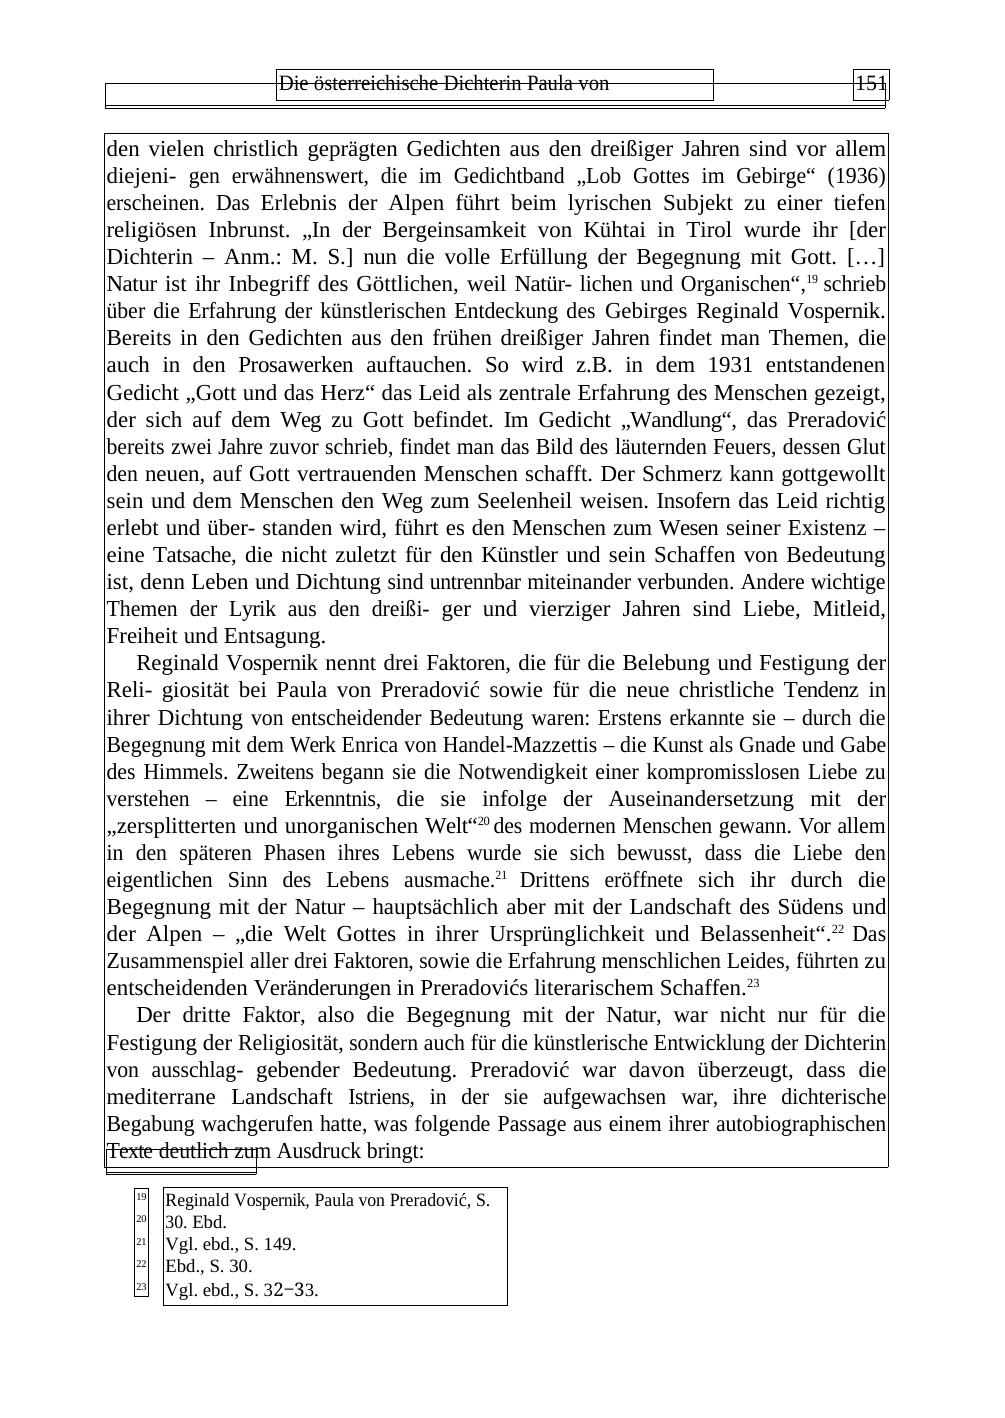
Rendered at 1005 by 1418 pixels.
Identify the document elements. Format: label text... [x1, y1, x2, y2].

text 151 [855, 70, 889, 96]
text Vgl. ebd., S. 149. [165, 1233, 507, 1255]
text Ebd., S. 30. [165, 1256, 507, 1277]
text Die österreichische Dichterin Paula von Preradović… [279, 84, 713, 100]
text 20 [136, 1213, 148, 1225]
text 22 [136, 1258, 148, 1270]
text 19 [136, 1190, 148, 1202]
text Reginald Vospernik nennt drei Faktoren, die für die Belebung und Festigung der Reli- giosität bei Paula von Preradović sowie für die neue christliche Tendenz in ihrer Dichtung von entscheidender Bedeutung waren: Erstens erkannte sie – durch die Begegnung mit dem Werk Enrica von Handel-Mazzettis – die Kunst als Gnade und Gabe des Himmels. Zweitens begann sie die Notwendigkeit einer kompromisslosen Liebe zu verstehen – eine Erkenntnis, die sie infolge der Auseinandersetzung mit der „zersplitterten und unorganischen Welt“20 des modernen Menschen gewann. Vor allem in den späteren Phasen ihres Lebens wurde sie sich bewusst, dass die Liebe den eigentlichen Sinn des Lebens ausmache.21 Drittens eröffnete sich ihr durch die Begegnung mit der Natur – hauptsächlich aber mit der Landschaft des Südens und der Alpen – „die Welt Gottes in ihrer Ursprünglichkeit und Belassenheit“.22 Das Zusammenspiel aller drei Faktoren, sowie die Erfahrung menschlichen Leides, führten zu entscheidenden Veränderungen in Preradovićs literarischem Schaffen.23 [106, 649, 886, 1001]
text den vielen christlich geprägten Gedichten aus den dreißiger Jahren sind vor allem diejeni- gen erwähnenswert, die im Gedichtband „Lob Gottes im Gebirge“ (1936) erscheinen. Das Erlebnis der Alpen führt beim lyrischen Subjekt zu einer tiefen religiösen Inbrunst. „In der Bergeinsamkeit von Kühtai in Tirol wurde ihr [der Dichterin – Anm.: M. S.] nun die volle Erfüllung der Begegnung mit Gott. […] Natur ist ihr Inbegriff des Göttlichen, weil Natür- lichen und Organischen“,19 schrieb über die Erfahrung der künstlerischen Entdeckung des Gebirges Reginald Vospernik. Bereits in den Gedichten aus den frühen dreißiger Jahren findet man Themen, die auch in den Prosawerken auftauchen. So wird z.B. in dem 1931 entstandenen Gedicht „Gott und das Herz“ das Leid als zentrale Erfahrung des Menschen gezeigt, der sich auf dem Weg zu Gott befindet. Im Gedicht „Wandlung“, das Preradović bereits zwei Jahre zuvor schrieb, findet man das Bild des läuternden Feuers, dessen Glut den neuen, auf Gott vertrauenden Menschen schafft. Der Schmerz kann gottgewollt sein und dem Menschen den Weg zum Seelenheil weisen. Insofern das Leid richtig erlebt und über- standen wird, führt es den Menschen zum Wesen seiner Existenz – eine Tatsache, die nicht zuletzt für den Künstler und sein Schaffen von Bedeutung ist, denn Leben und Dichtung sind untrennbar miteinander verbunden. Andere wichtige Themen der Lyrik aus den dreißi- ger und vierziger Jahren sind Liebe, Mitleid, Freiheit und Entsagung. [106, 135, 886, 649]
text 23 [136, 1280, 148, 1292]
text 21 [136, 1235, 148, 1247]
text Der dritte Faktor, also die Begegnung mit der Natur, war nicht nur für die Festigung der Religiosität, sondern auch für die künstlerische Entwicklung der Dichterin von ausschlag- gebender Bedeutung. Preradović war davon überzeugt, dass die mediterrane Landschaft Istriens, in der sie aufgewachsen war, ihre dichterische Begabung wachgerufen hatte, was folgende Passage aus einem ihrer autobiographischen Texte deutlich zum Ausdruck bringt: [106, 1002, 886, 1163]
text Vgl. ebd., S. 32‒33. [165, 1277, 507, 1301]
text Reginald Vospernik, Paula von Preradović, S. 30. Ebd. [165, 1189, 506, 1233]
text Die österreichische Dichterin Paula von Preradović… [279, 70, 713, 83]
